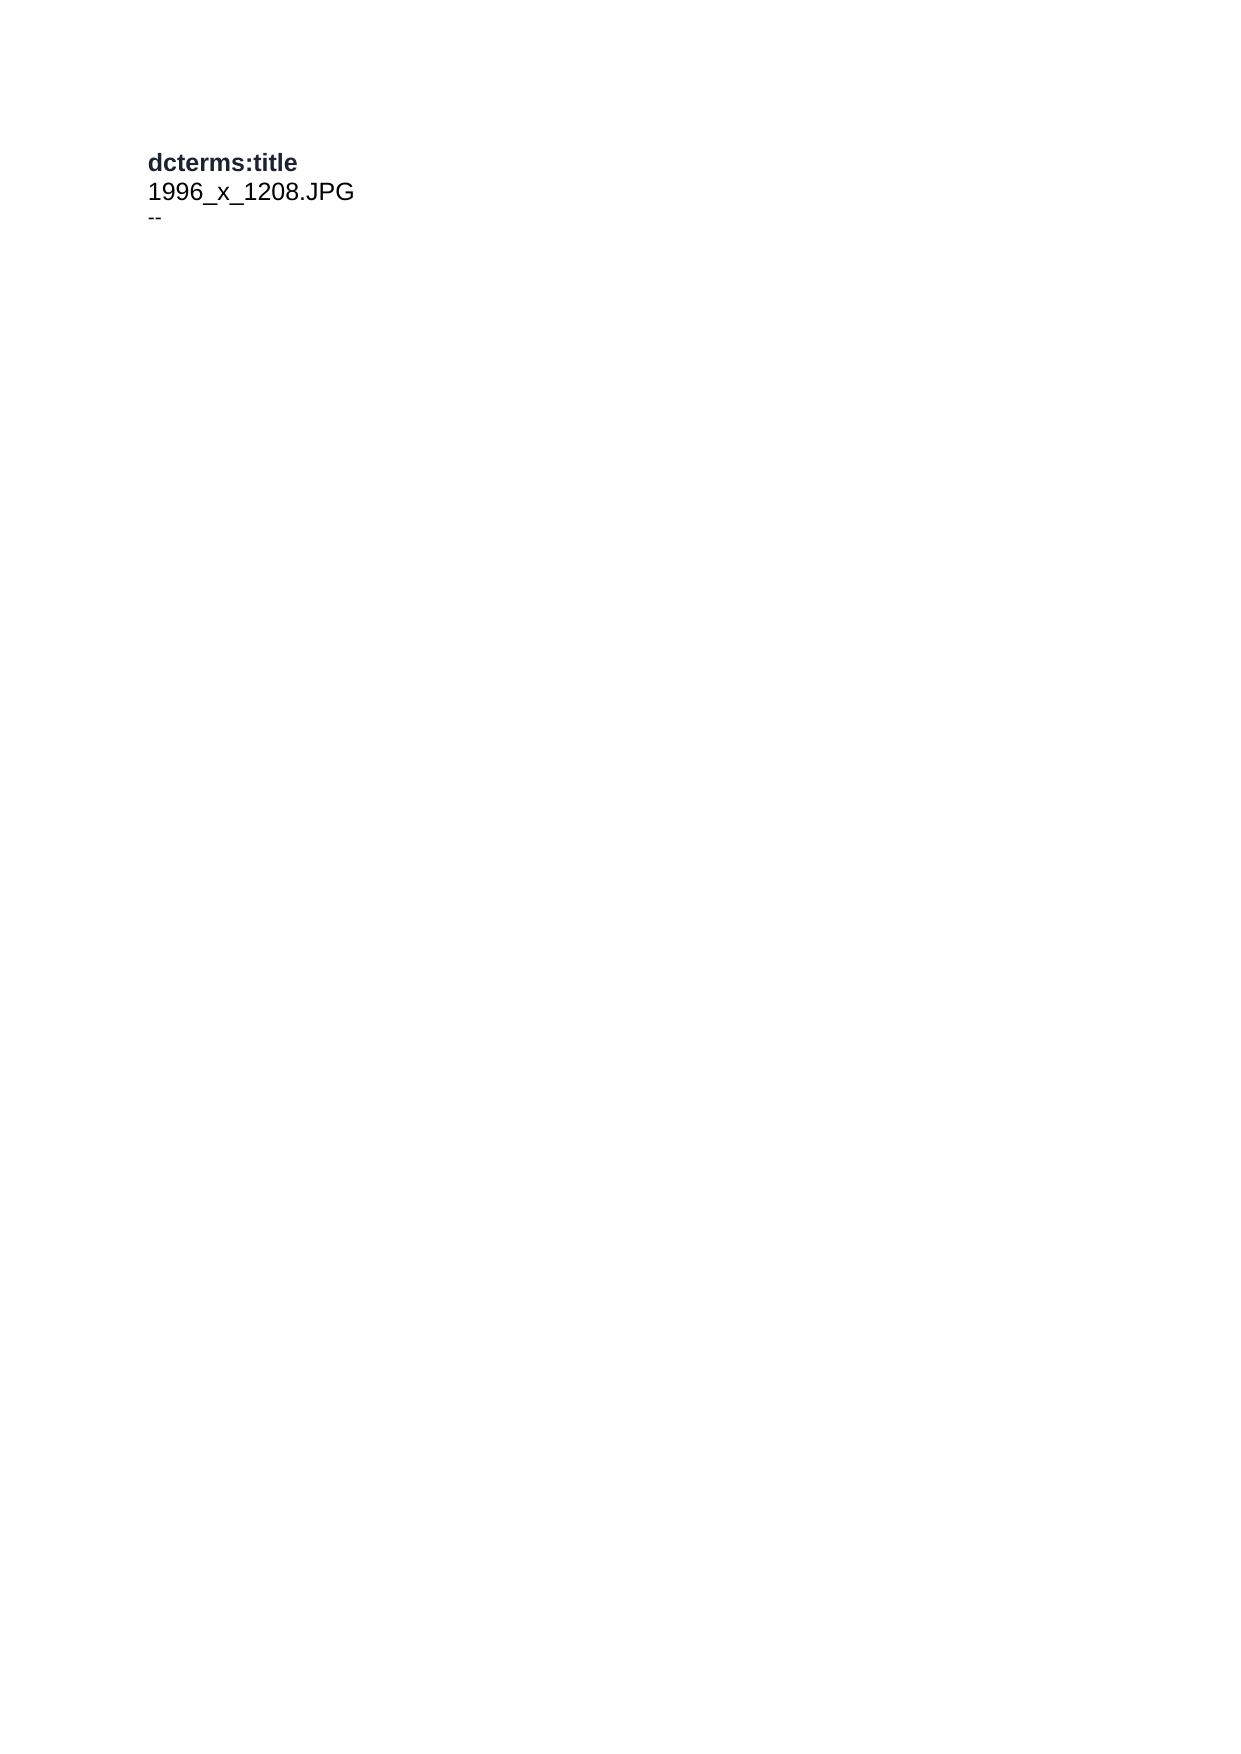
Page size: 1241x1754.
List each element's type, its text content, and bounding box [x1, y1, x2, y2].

text -- [148, 205, 1092, 229]
text dcterms:title [148, 148, 1092, 176]
text 1996_x_1208.JPG [148, 176, 1092, 205]
